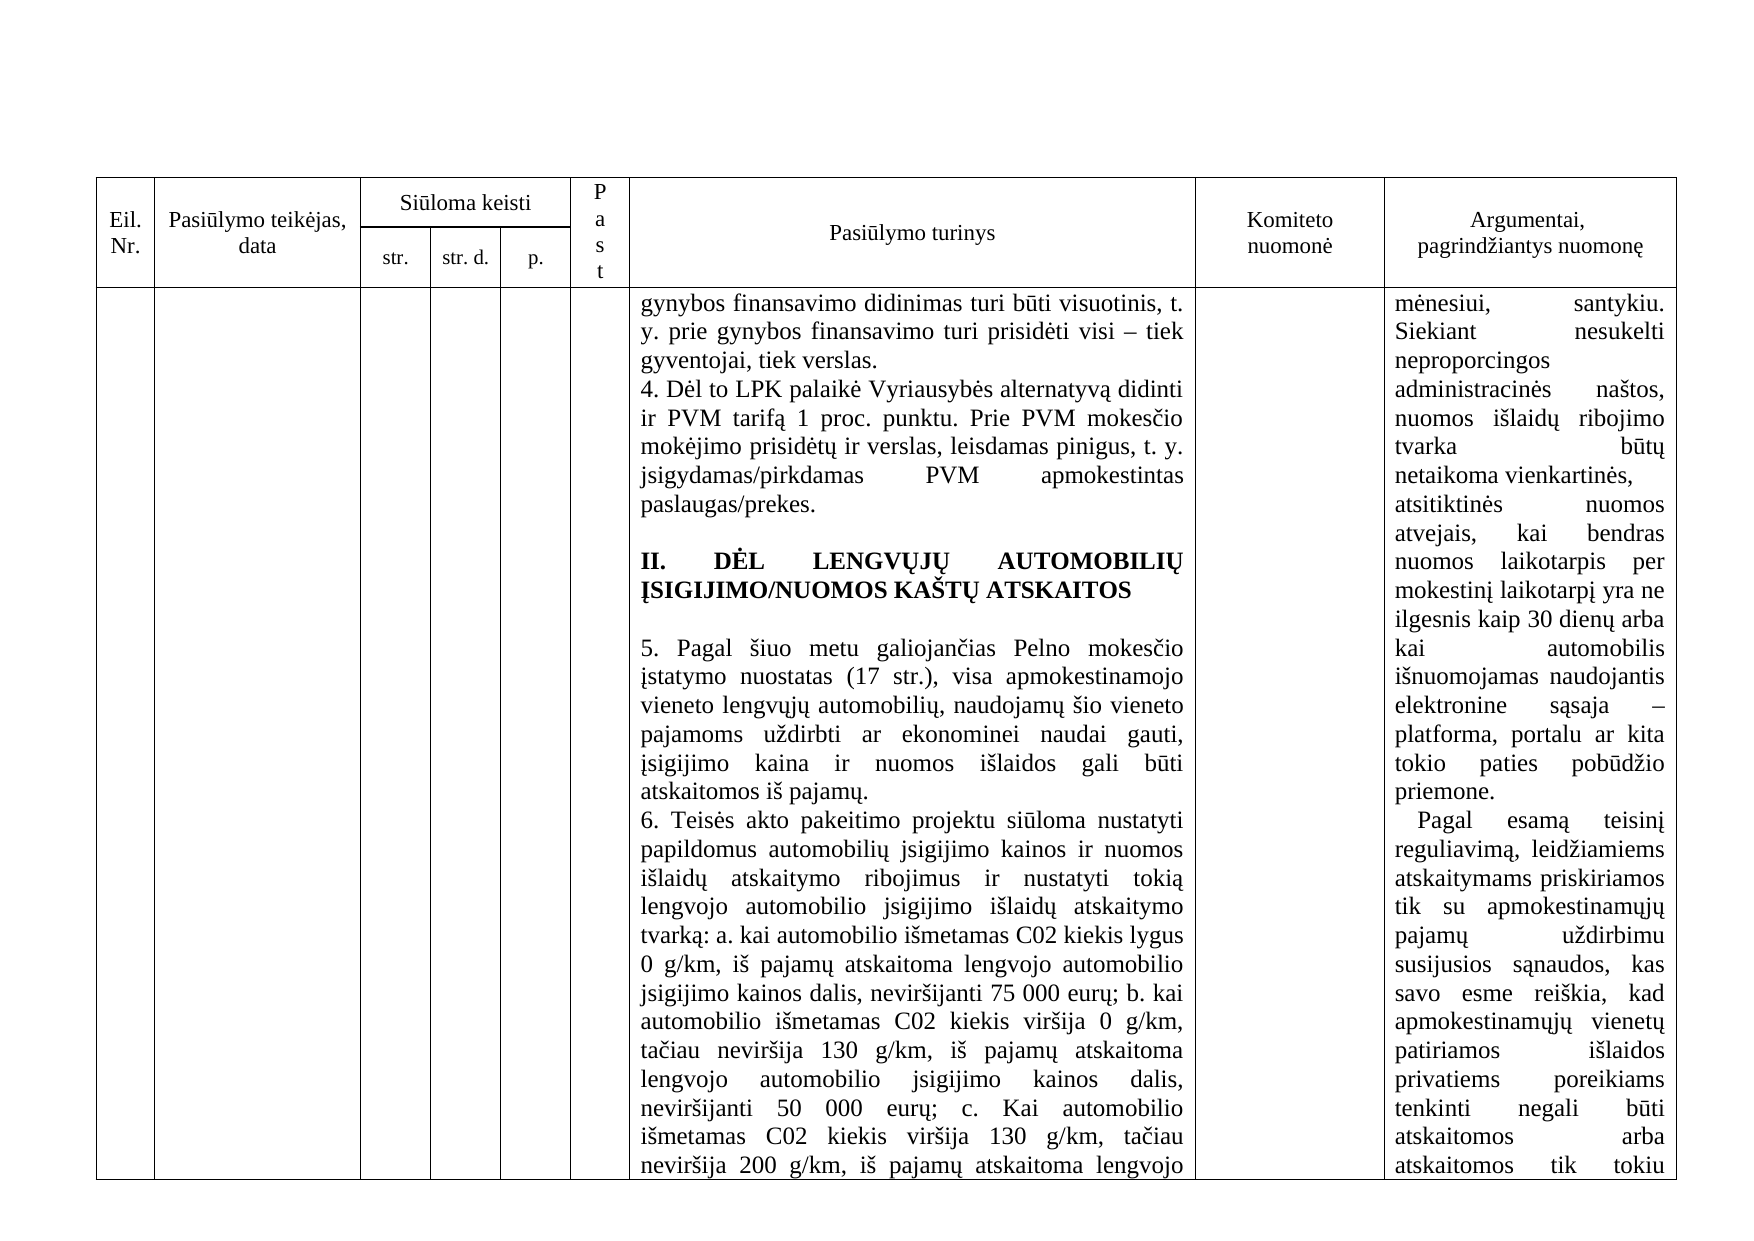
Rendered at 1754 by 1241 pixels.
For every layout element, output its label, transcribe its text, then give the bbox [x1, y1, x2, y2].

table_cell gynybos finansavimo didinimas turi būti visuotinis, t. y. prie gynybos finansavimo turi prisidėti visi – tiek gyventojai, tiek verslas. 4. Dėl to LPK palaikė Vyriausybės alternatyvą didinti ir PVM tarifą 1 proc. punktu. Prie PVM mokesčio mokėjimo prisidėtų ir verslas, leisdamas pinigus, t. y. jsigydamas/pirkdamas PVM apmokestintas paslaugas/prekes. II. DĖL LENGVŲJŲ AUTOMOBILIŲ ĮSIGIJIMO/NUOMOS KAŠTŲ ATSKAITOS 5. Pagal šiuo metu galiojančias Pelno mokesčio įstatymo nuostatas (17 str.), visa apmokestinamojo vieneto lengvųjų automobilių, naudojamų šio vieneto pajamoms uždirbti ar ekonominei naudai gauti, įsigijimo kaina ir nuomos išlaidos gali būti atskaitomos iš pajamų. 6. Teisės akto pakeitimo projektu siūloma nustatyti papildomus automobilių jsigijimo kainos ir nuomos išlaidų atskaitymo ribojimus ir nustatyti tokią lengvojo automobilio jsigijimo išlaidų atskaitymo tvarką: a. kai automobilio išmetamas C02 kiekis lygus 0 g/km, iš pajamų atskaitoma lengvojo automobilio jsigijimo kainos dalis, neviršijanti 75 000 eurų; b. kai automobilio išmetamas C02 kiekis viršija 0 g/km, tačiau neviršija 130 g/km, iš pajamų atskaitoma lengvojo automobilio jsigijimo kainos dalis, neviršijanti 50 000 eurų; c. Kai automobilio išmetamas C02 kiekis viršija 130 g/km, tačiau neviršija 200 g/km, iš pajamų atskaitoma lengvojo [630, 288, 1195, 1179]
table_cell str. d. [431, 228, 500, 287]
table_cell p. [501, 228, 570, 287]
table_cell [571, 288, 629, 1179]
table_cell [1196, 288, 1384, 1179]
table_header Argumentai, pagrindžiantys nuomonę [1385, 178, 1676, 287]
table_cell [431, 288, 500, 1179]
table_cell [501, 288, 570, 1179]
table_cell mėnesiui, santykiu. Siekiant nesukelti neproporcingos administracinės naštos, nuomos išlaidų ribojimo tvarka būtų netaikoma vienkartinės, atsitiktinės nuomos atvejais, kai bendras nuomos laikotarpis per mokestinį laikotarpį yra ne ilgesnis kaip 30 dienų arba kai automobilis išnuomojamas naudojantis elektronine sąsaja – platforma, portalu ar kita tokio paties pobūdžio priemone. Pagal esamą teisinį reguliavimą, leidžiamiems atskaitymams priskiriamos tik su apmokestinamųjų pajamų uždirbimu susijusios sąnaudos, kas savo esme reiškia, kad apmokestinamųjų vienetų patiriamos išlaidos privatiems poreikiams tenkinti negali būti atskaitomos arba atskaitomos tik tokiu [1385, 288, 1676, 1179]
table_header Eil. Nr. [97, 178, 154, 287]
table_cell [361, 288, 430, 1179]
table_cell [97, 288, 154, 1179]
table_header Siūloma keisti [361, 178, 570, 226]
table_header Pastabos [571, 178, 629, 287]
table_cell str. [361, 228, 430, 287]
table_header Pasiūlymo teikėjas, data [155, 178, 360, 287]
table_header Pasiūlymo turinys [630, 178, 1195, 287]
table_header Komiteto nuomonė [1196, 178, 1384, 287]
table_cell [155, 288, 360, 1179]
